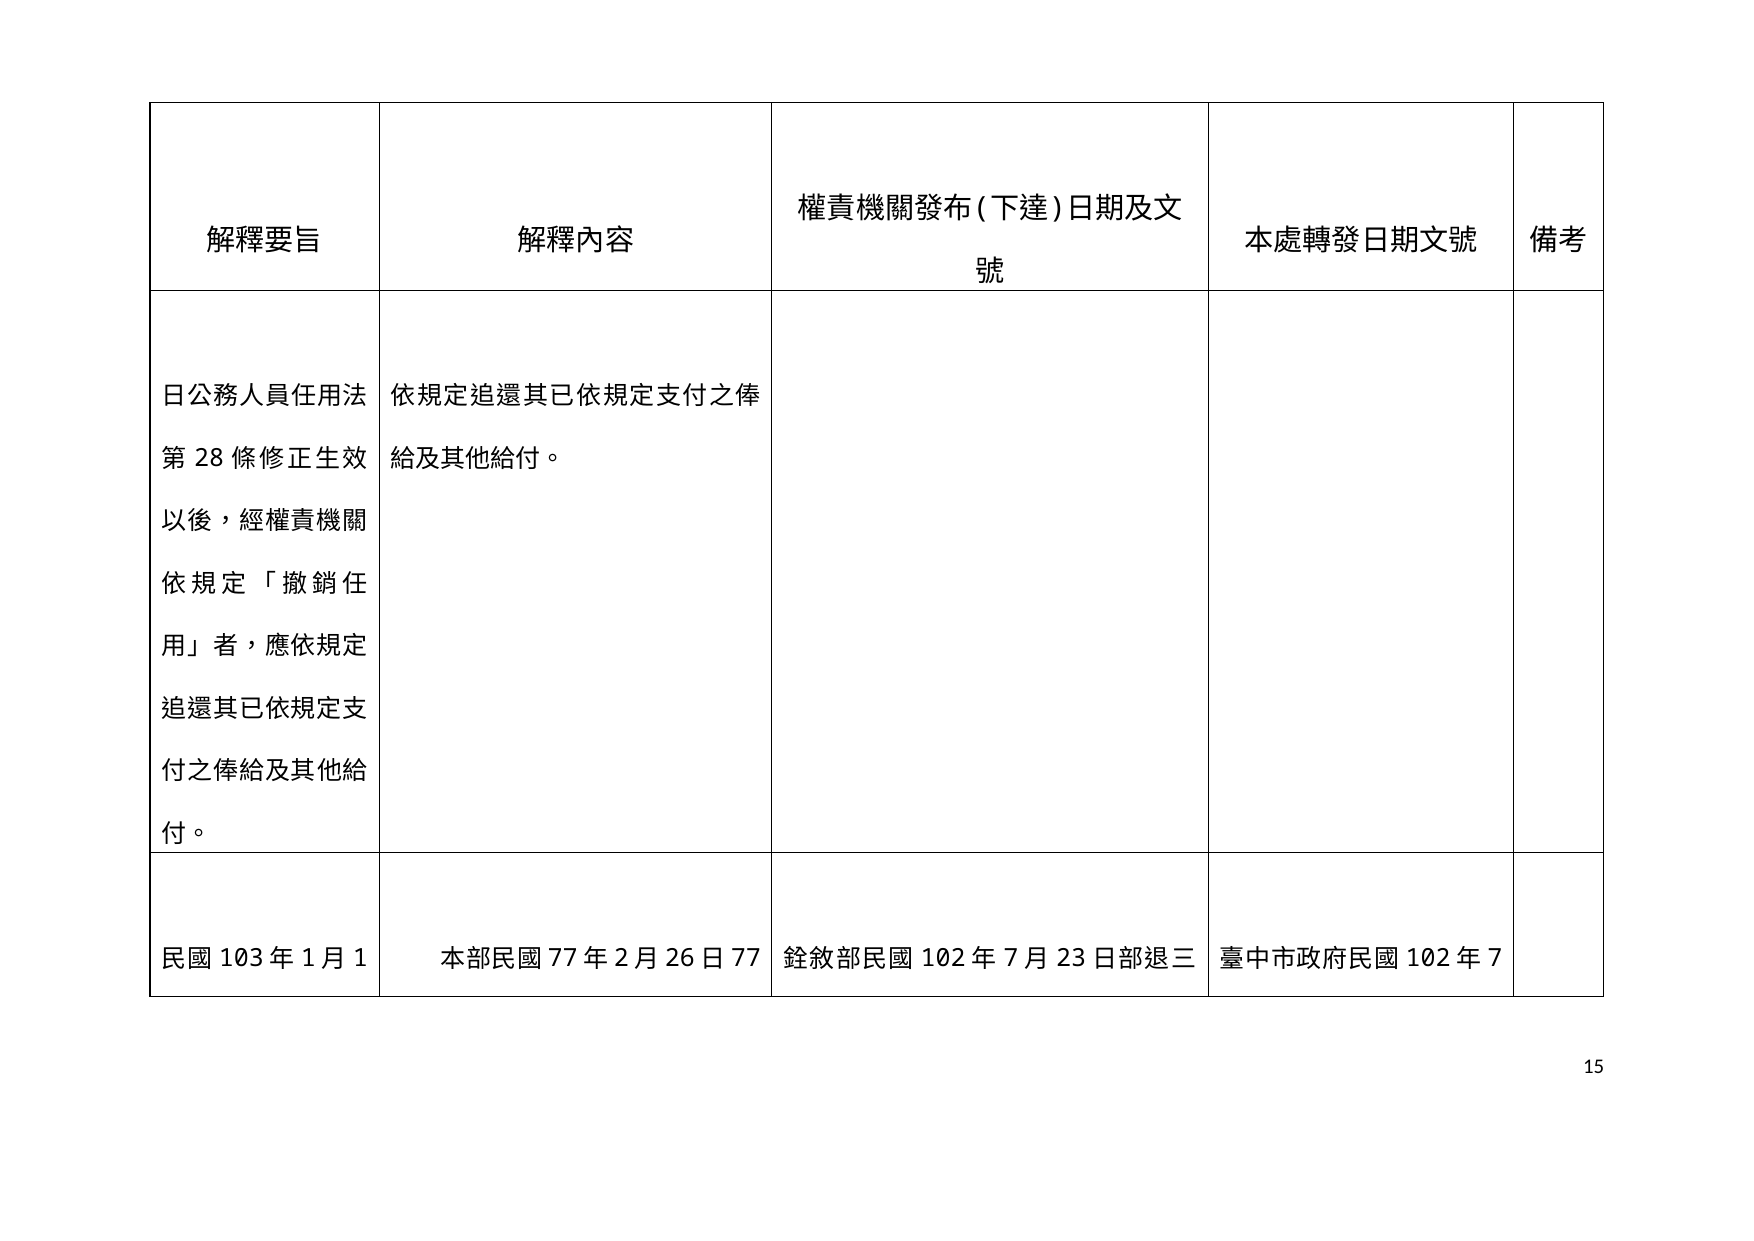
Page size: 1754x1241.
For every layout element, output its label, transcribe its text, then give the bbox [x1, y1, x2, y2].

table_header 解釋內容 [380, 103, 771, 289]
table_header 備考 [1514, 103, 1603, 289]
table_cell 銓敘部民國102年7月23日部退三 [772, 853, 1208, 996]
table_header 本處轉發日期文號 [1209, 103, 1513, 289]
table_header 解釋要旨 [151, 103, 379, 289]
table_cell 依規定追還其已依規定支付之俸給及其他給付。 [380, 291, 771, 852]
table_cell 日公務人員任用法第28條修正生效以後，經權責機關依規定「撤銷任用」者，應依規定追還其已依規定支付之俸給及其他給付。 [151, 291, 379, 852]
table_cell 本部民國77年2月26日77 [380, 853, 771, 996]
table_cell [1514, 291, 1603, 852]
table_header 權責機關發布(下達)日期及文號 [772, 103, 1208, 289]
table_cell [772, 291, 1208, 852]
table_cell 民國103年1月1 [151, 853, 379, 996]
table_cell [1209, 291, 1513, 852]
table_cell [1514, 853, 1603, 996]
table_cell 臺中市政府民國102年7 [1209, 853, 1513, 996]
